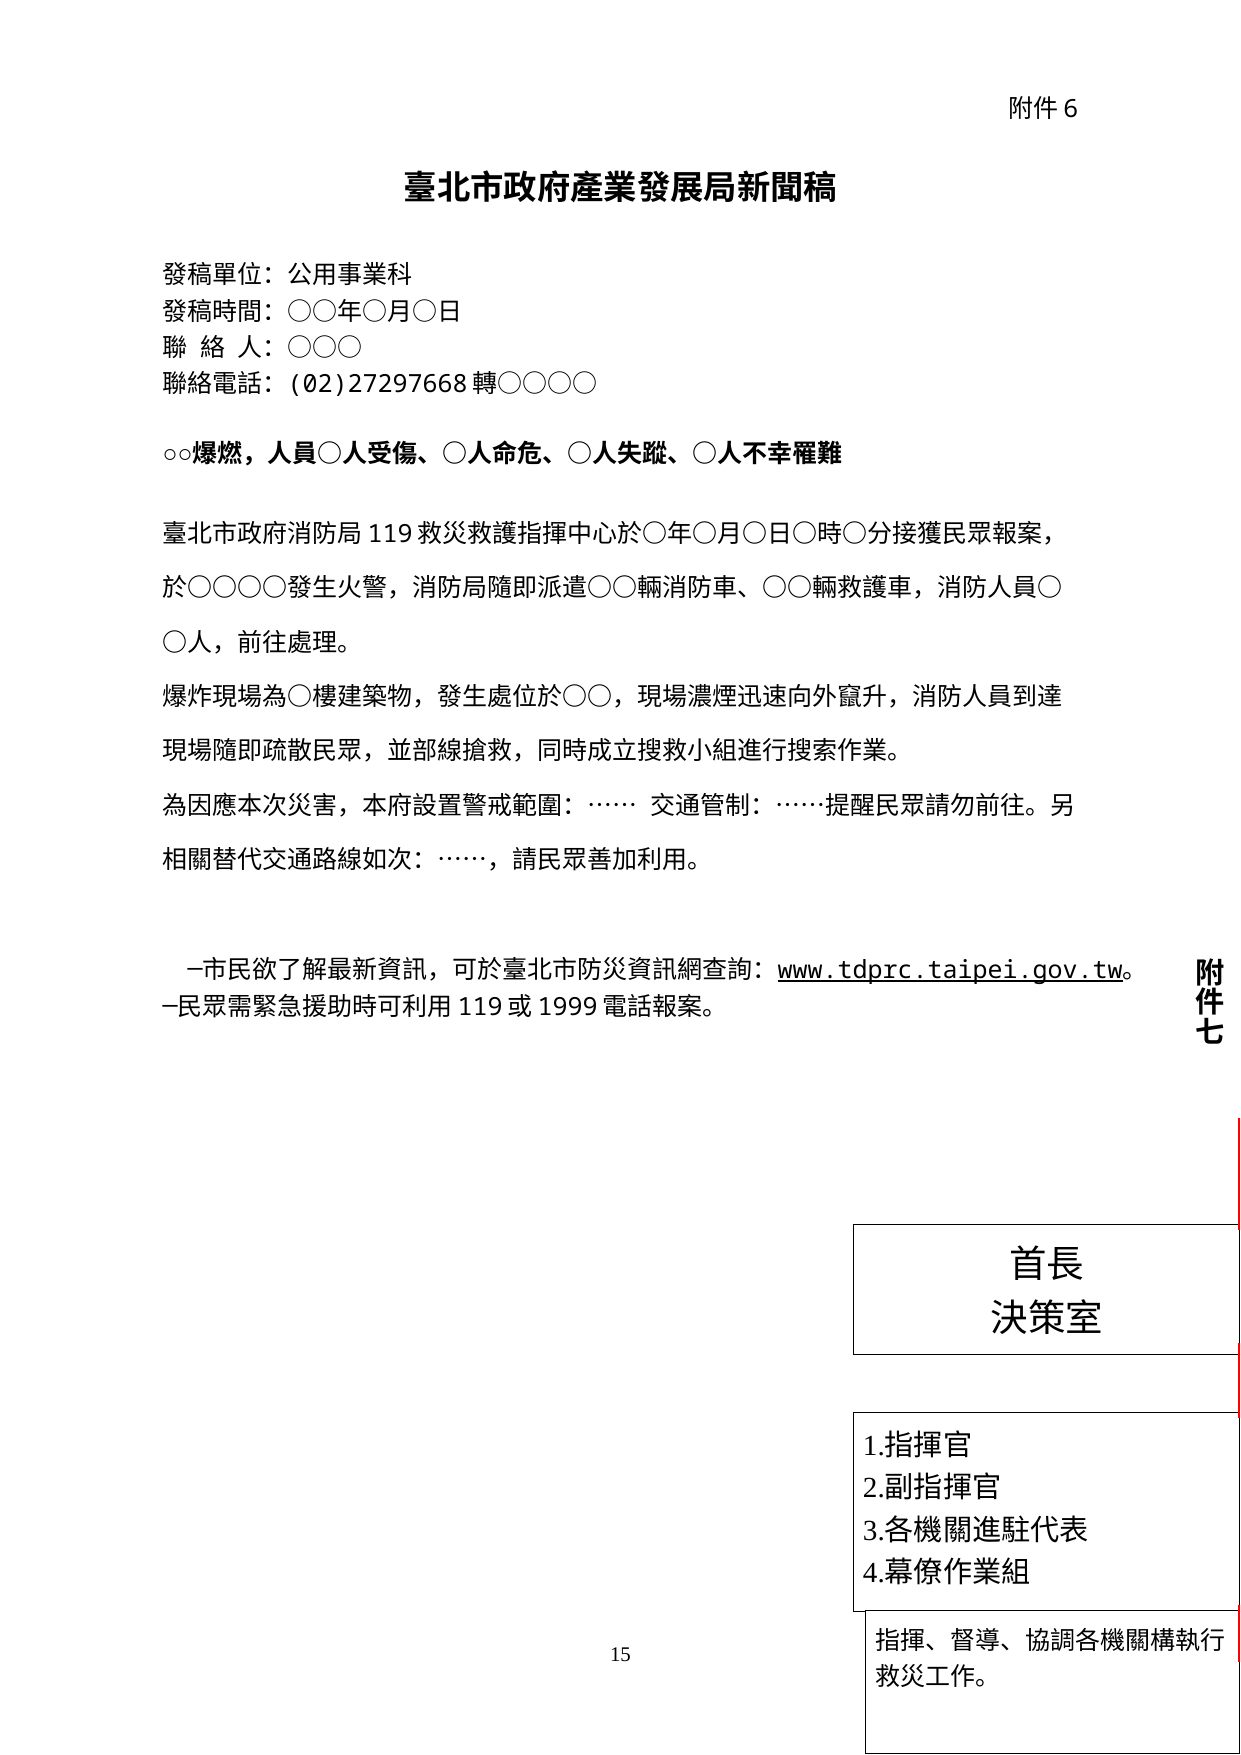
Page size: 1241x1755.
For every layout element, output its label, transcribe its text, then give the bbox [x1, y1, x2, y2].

text 指揮、督導、協調各機關構執行救災工作。 [875, 1620, 1230, 1693]
text 附件6 [162, 89, 1078, 125]
text [854, 1413, 1239, 1611]
text 臺北市政府消防局119救災救護指揮中心於○年○月○日○時○分接獲民眾報案，於○○○○發生火警，消防局隨即派遣○○輛消防車、○○輛救護車，消防人員○○人，前往處理。 [162, 513, 1078, 658]
text ○○爆燃，人員○人受傷、○人命危、○人失蹤、○人不幸罹難 [162, 434, 1078, 470]
text ─民眾需緊急援助時可利用119或1999電話報案。 [162, 987, 1078, 1023]
text ─市民欲了解最新資訊，可於臺北市防災資訊網查詢：www.tdprc.taipei.gov.tw。 [162, 945, 1150, 987]
text 附件七 [1189, 958, 1231, 1071]
text [866, 1611, 1239, 1753]
text 首長 [863, 1234, 1230, 1288]
text [854, 1225, 1239, 1354]
text 3.各機關進駐代表 [863, 1506, 1230, 1548]
text 為因應本次災害，本府設置警戒範圍：…… 交通管制：……提醒民眾請勿前往。另相關替代交通路線如次：……，請民眾善加利用。 [162, 785, 1078, 876]
text 爆炸現場為○樓建築物，發生處位於○○，現場濃煙迅速向外竄升，消防人員到達現場隨即疏散民眾，並部線搶救，同時成立搜救小組進行搜索作業。 [162, 676, 1078, 767]
text 發稿時間：○○年○月○日 [162, 291, 1078, 327]
text 發稿單位：公用事業科 [162, 255, 1078, 291]
text 1.指揮官 [863, 1421, 1230, 1464]
text 2.副指揮官 [863, 1464, 1230, 1506]
text 臺北市政府產業發展局新聞稿 [162, 161, 1078, 209]
text 決策室 [863, 1288, 1230, 1342]
text 4.幕僚作業組 [863, 1548, 1230, 1591]
text 聯 絡 人：○○○ [162, 327, 1078, 363]
text 聯絡電話：(02)27297668轉○○○○ [162, 363, 1078, 400]
